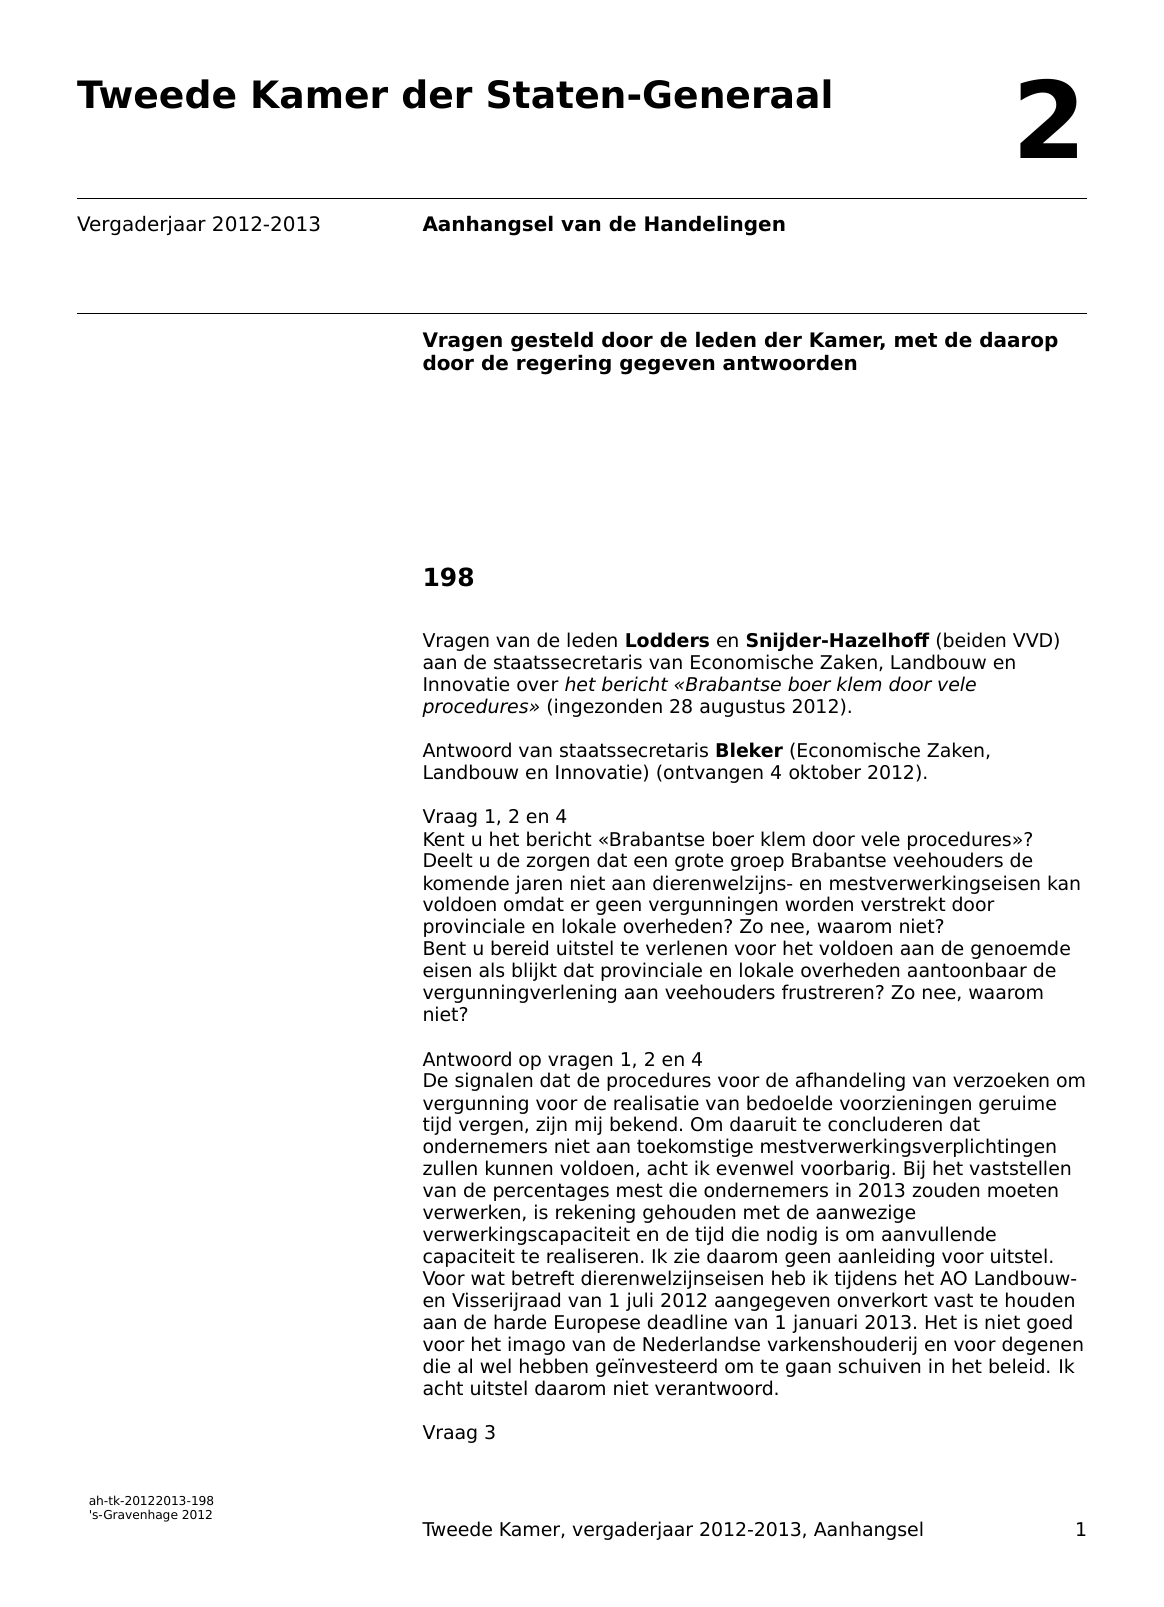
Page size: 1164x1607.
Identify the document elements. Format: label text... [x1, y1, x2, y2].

text Antwoord van staatssecretaris Bleker (Economische Zaken, Landbouw en Innovatie) (ontvangen 4 oktober 2012). [422, 740, 1087, 784]
text De signalen dat de procedures voor de afhandeling van verzoeken om vergunning voor de realisatie van bedoelde voorzieningen geruime tijd vergen, zijn mij bekend. Om daaruit te concluderen dat ondernemers niet aan toekomstige mestverwerkingsverplichtingen zullen kunnen voldoen, acht ik evenwel voorbarig. Bij het vaststellen van de percentages mest die ondernemers in 2013 zouden moeten verwerken, is rekening gehouden met de aanwezige verwerkingscapaciteit en de tijd die nodig is om aanvullende capaciteit te realiseren. Ik zie daarom geen aanleiding voor uitstel. [422, 1070, 1087, 1268]
text Bent u bereid uitstel te verlenen voor het voldoen aan de genoemde eisen als blijkt dat provinciale en lokale overheden aantoonbaar de vergunningverlening aan veehouders frustreren? Zo nee, waarom niet? [422, 938, 1087, 1026]
text 198 [422, 563, 1087, 592]
text ah-tk-20122013-198 [88, 1494, 323, 1508]
table_header Tweede Kamer der Staten-Generaal [77, 59, 886, 198]
table_cell Vergaderjaar 2012-2013 [77, 199, 422, 313]
text Vraag 1, 2 en 4 [422, 806, 1087, 828]
table_cell [77, 314, 422, 375]
text Antwoord op vragen 1, 2 en 4 [422, 1048, 1087, 1070]
text Voor wat betreft dierenwelzijnseisen heb ik tijdens het AO Landbouw- en Visserijraad van 1 juli 2012 aangegeven onverkort vast te houden aan de harde Europese deadline van 1 januari 2013. Het is niet goed voor het imago van de Nederlandse varkenshouderij en voor degenen die al wel hebben geïnvesteerd om te gaan schuiven in het beleid. Ik acht uitstel daarom niet verantwoord. [422, 1268, 1087, 1400]
text Deelt u de zorgen dat een grote groep Brabantse veehouders de komende jaren niet aan dierenwelzijns- en mestverwerkingseisen kan voldoen omdat er geen vergunningen worden verstrekt door provinciale en lokale overheden? Zo nee, waarom niet? [422, 850, 1087, 938]
table_header 2 [886, 59, 1087, 198]
text Vraag 3 [422, 1422, 1087, 1444]
text Kent u het bericht «Brabantse boer klem door vele procedures»? [422, 828, 1087, 850]
table_cell Aanhangsel van de Handelingen [422, 199, 1087, 313]
table_cell Vragen gesteld door de leden der Kamer, met de daarop door de regering gegeven antwoorden [422, 314, 1087, 375]
text 's-Gravenhage 2012 [88, 1508, 323, 1522]
text Vragen van de leden Lodders en Snijder-Hazelhoff (beiden VVD) aan de staatssecretaris van Economische Zaken, Landbouw en Innovatie over het bericht «Brabantse boer klem door vele procedures» (ingezonden 28 augustus 2012). [422, 630, 1087, 718]
